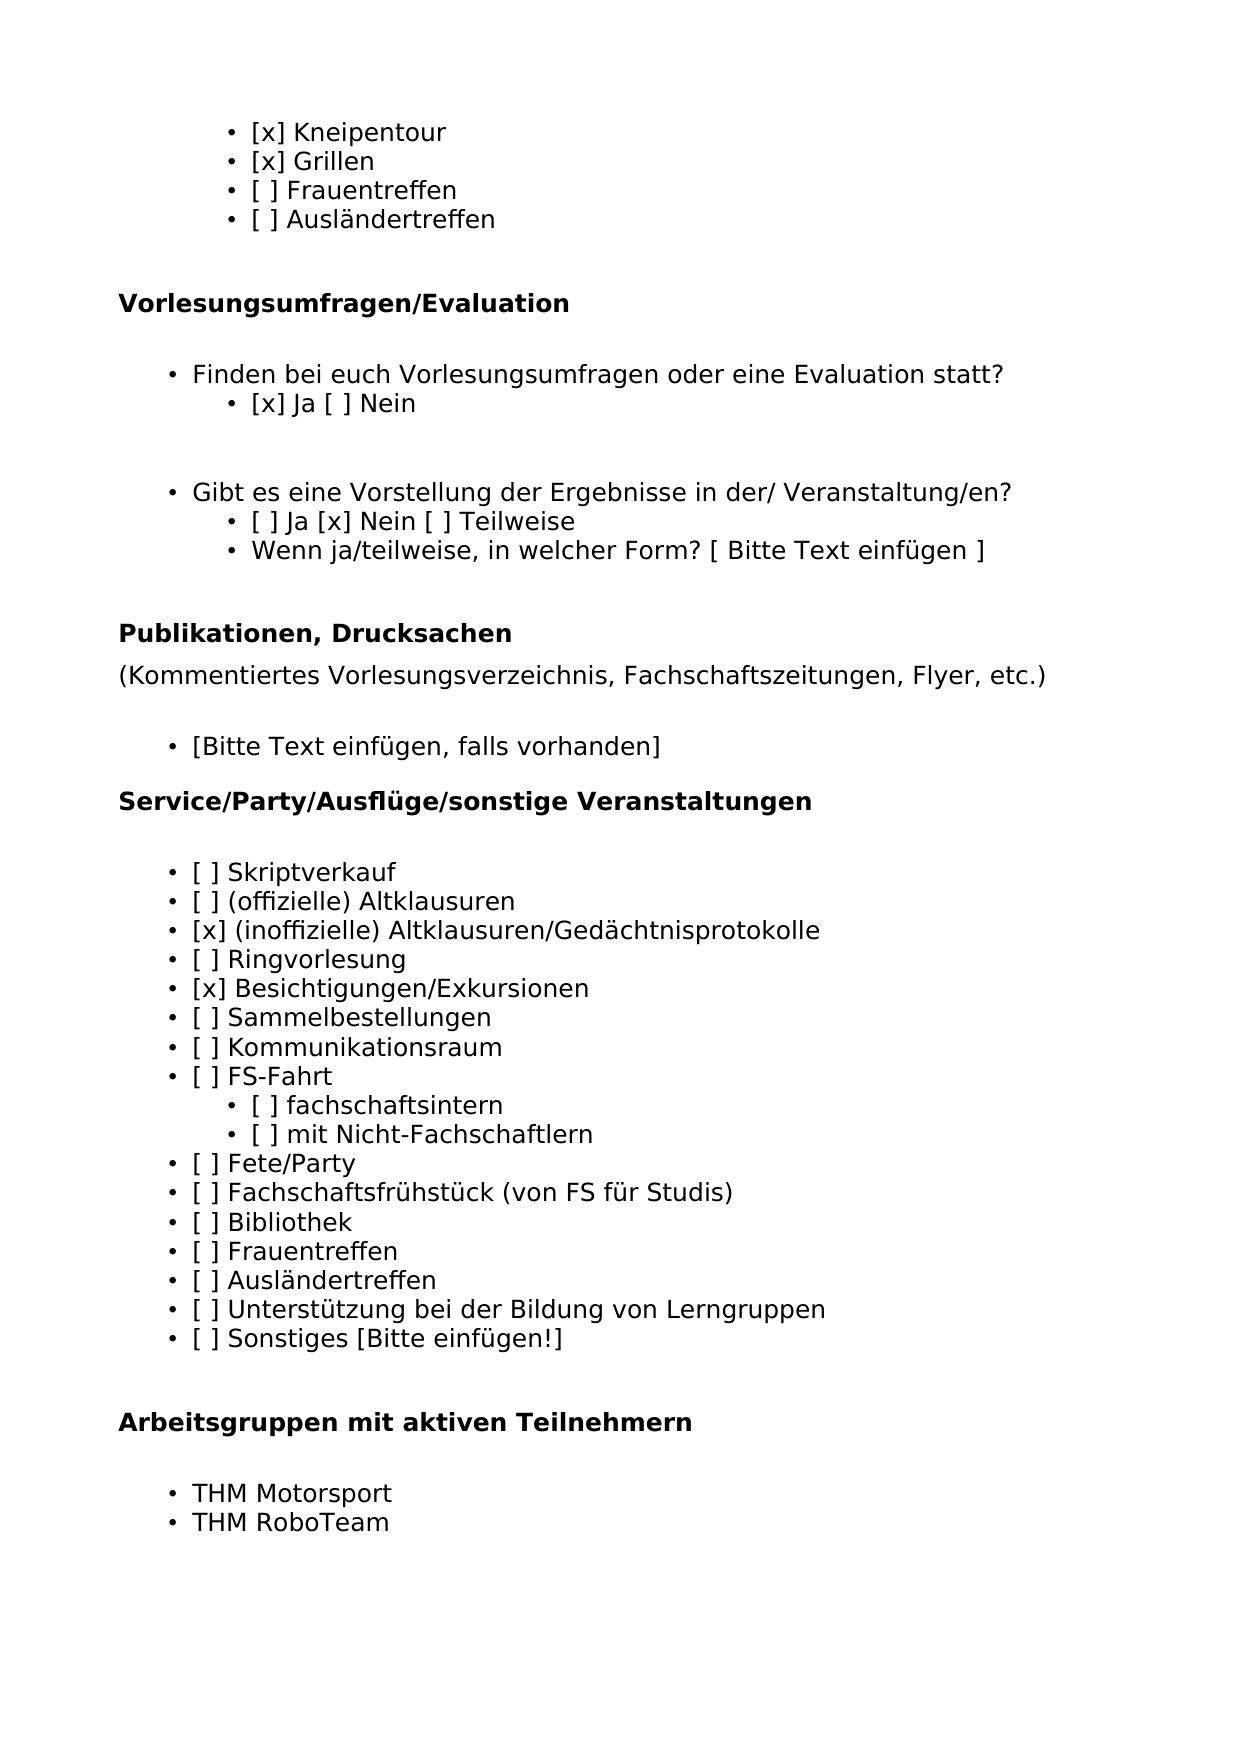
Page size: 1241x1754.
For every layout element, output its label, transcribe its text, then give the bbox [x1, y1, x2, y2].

list [ ] Sammelbestellungen [177, 1004, 1122, 1033]
list [ ] Ausländertreffen [177, 1266, 1122, 1295]
list [ ] Ausländertreffen [236, 206, 1122, 235]
list Finden bei euch Vorlesungsumfragen oder eine Evaluation statt? [177, 360, 1122, 389]
list THM RoboTeam [177, 1508, 1122, 1538]
list [ ] (offizielle) Altklausuren [177, 887, 1122, 916]
list [ ] FS-Fahrt [177, 1062, 1122, 1091]
text (Kommentiertes Vorlesungsverzeichnis, Fachschaftszeitungen, Flyer, etc.) [118, 661, 1122, 691]
list [x] Kneipentour [236, 118, 1122, 147]
list [ ] Kommunikationsraum [177, 1033, 1122, 1062]
list [ ] Bibliothek [177, 1208, 1122, 1237]
list [ ] Ringvorlesung [177, 945, 1122, 974]
list [ ] Frauentreffen [177, 1237, 1122, 1266]
subtitle Publikationen, Drucksachen [118, 620, 1122, 649]
list [x] Ja [ ] Nein [236, 389, 1122, 419]
list [ ] Unterstützung bei der Bildung von Lerngruppen [177, 1295, 1122, 1324]
list [ ] Skriptverkauf [177, 858, 1122, 887]
subtitle Vorlesungsumfragen/Evaluation [118, 289, 1122, 318]
subtitle Service/Party/Ausflüge/sonstige Veranstaltungen [118, 787, 1122, 816]
list [ ] Ja [x] Nein [ ] Teilweise [236, 507, 1122, 536]
list [ ] Fachschaftsfrühstück (von FS für Studis) [177, 1179, 1122, 1208]
list THM Motorsport [177, 1479, 1122, 1508]
list Wenn ja/teilweise, in welcher Form? [ Bitte Text einfügen ] [236, 536, 1122, 565]
list [ ] Sonstiges [Bitte einfügen!] [177, 1324, 1122, 1354]
list [ ] fachschaftsintern [236, 1091, 1122, 1120]
list [ ] Frauentreffen [236, 176, 1122, 206]
list [x] Besichtigungen/Exkursionen [177, 974, 1122, 1004]
subtitle Arbeitsgruppen mit aktiven Teilnehmern [118, 1408, 1122, 1437]
list Gibt es eine Vorstellung der Ergebnisse in der/ Veranstaltung/en? [177, 478, 1122, 507]
list [x] (inoffizielle) Altklausuren/Gedächtnisprotokolle [177, 916, 1122, 945]
list [Bitte Text einfügen, falls vorhanden] [177, 732, 1122, 762]
list [x] Grillen [236, 147, 1122, 176]
list [ ] Fete/Party [177, 1149, 1122, 1179]
list [ ] mit Nicht-Fachschaftlern [236, 1120, 1122, 1149]
